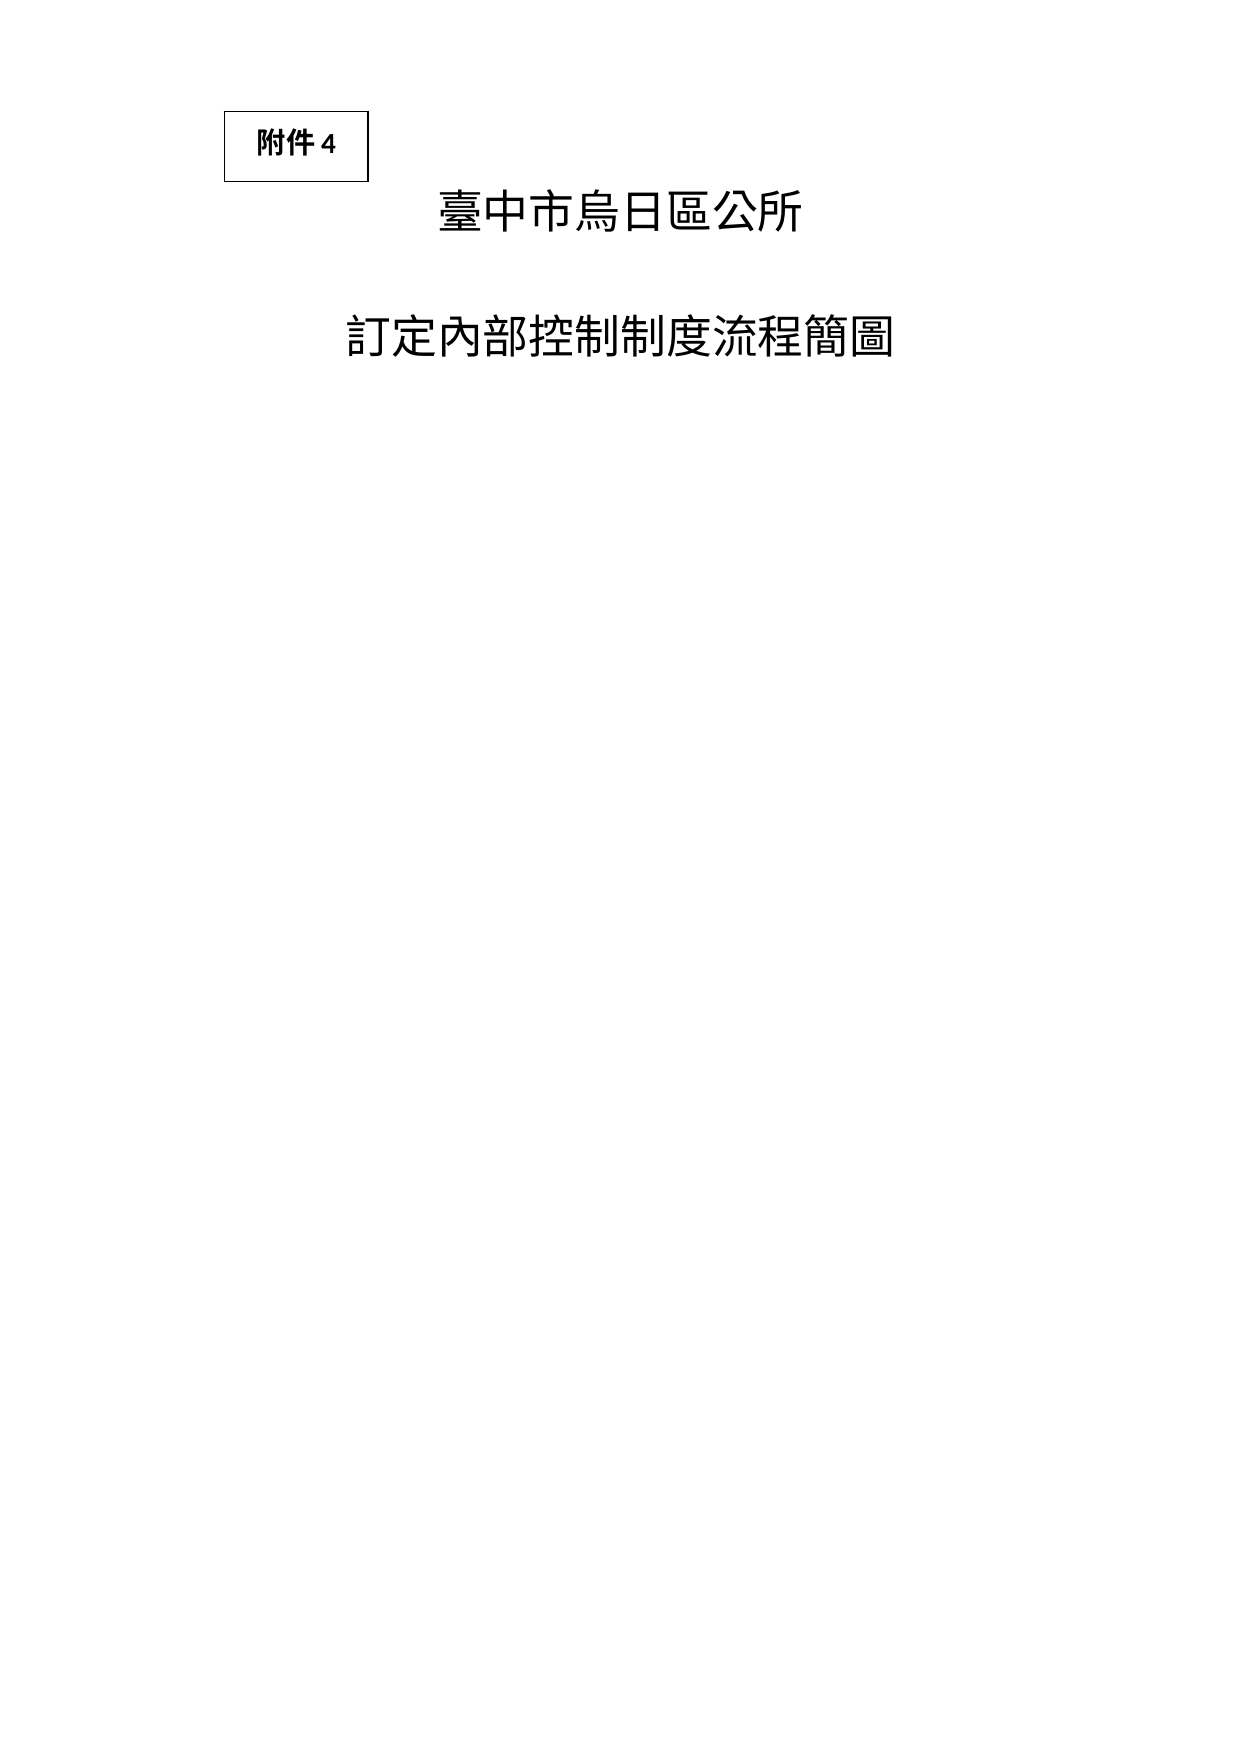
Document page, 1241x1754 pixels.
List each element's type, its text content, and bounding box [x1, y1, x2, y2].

text 附件4 [240, 120, 352, 162]
text 訂定內部控制制度流程簡圖 [187, 261, 1053, 386]
text 臺中市烏日區公所 [187, 112, 1053, 261]
